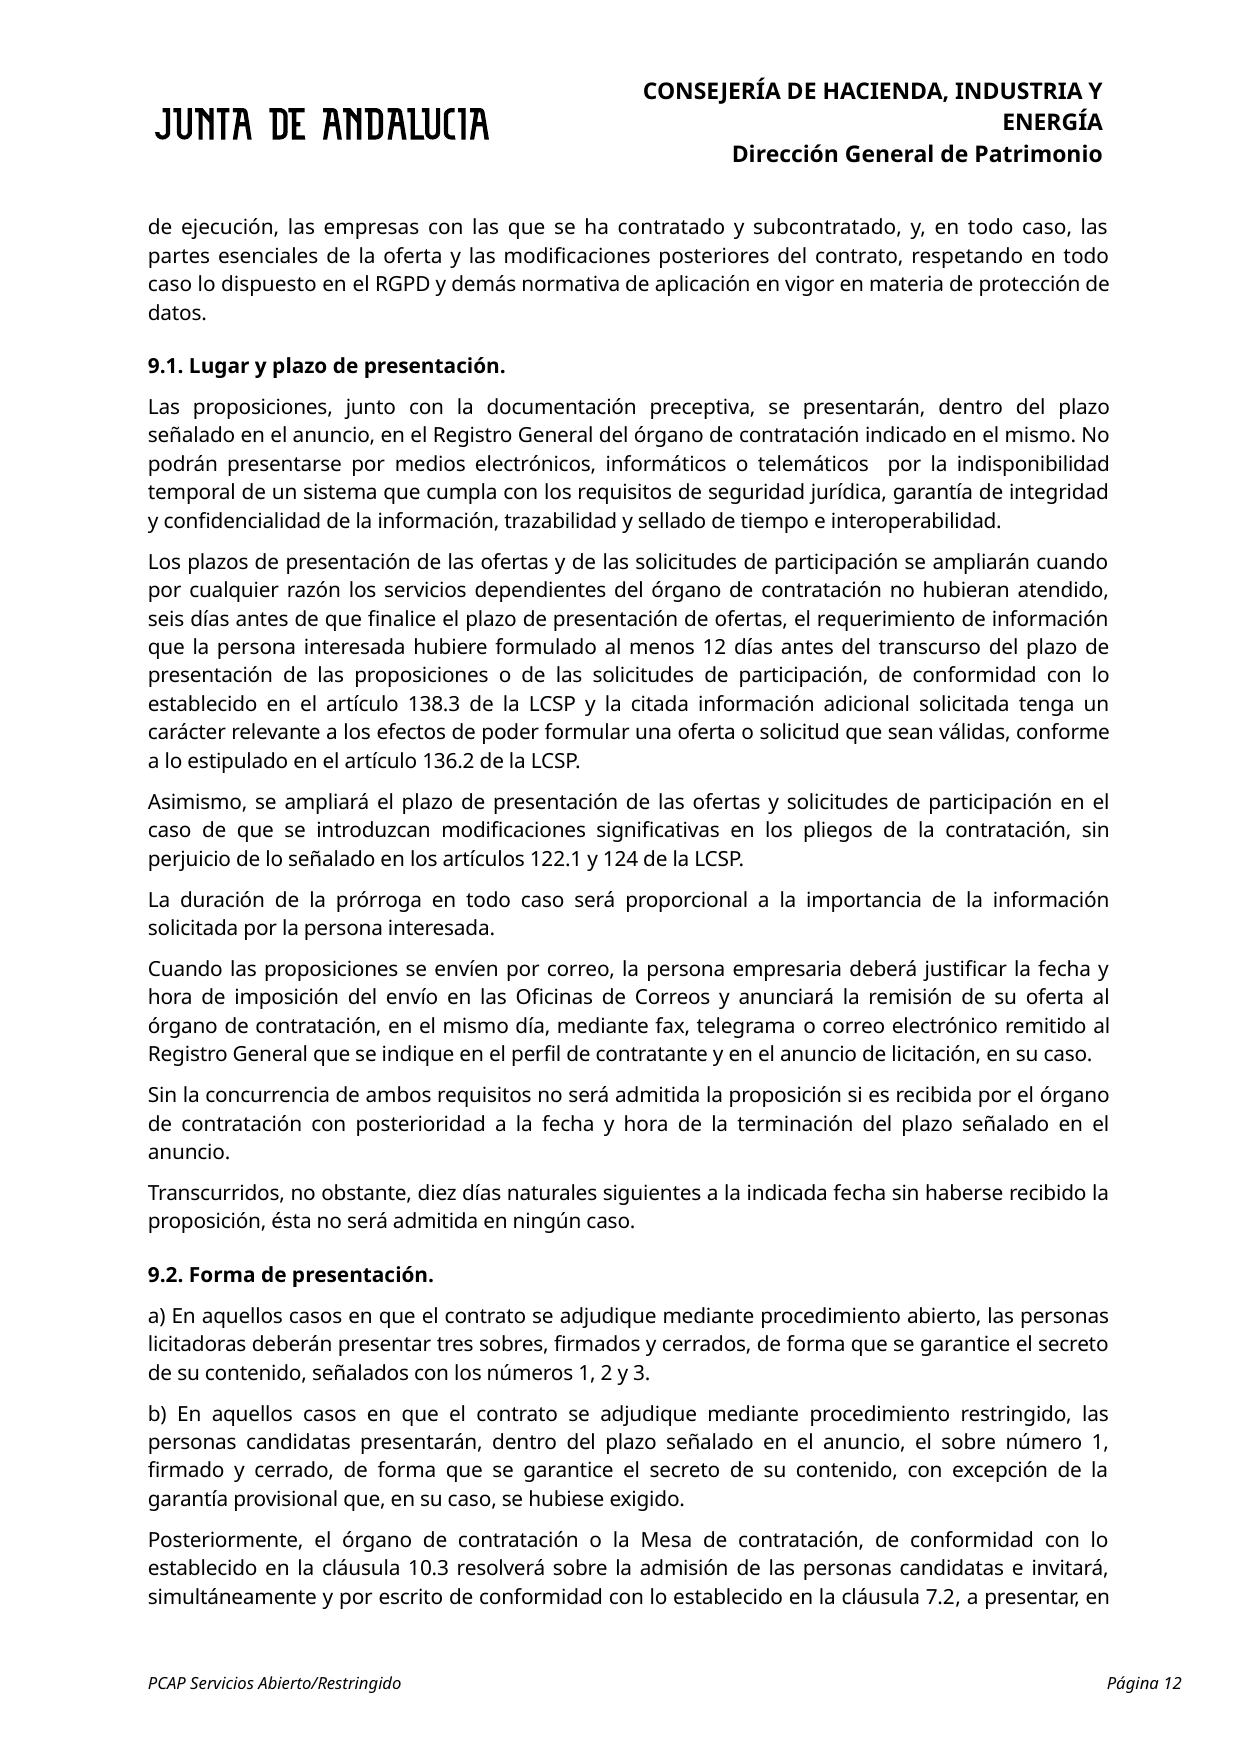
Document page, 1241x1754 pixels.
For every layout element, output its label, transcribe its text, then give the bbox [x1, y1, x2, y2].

text Transcurridos, no obstante, diez días naturales siguientes a la indicada fecha sin haberse recibido la proposición, ésta no será admitida en ningún caso. [148, 1178, 1110, 1235]
text Posteriormente, el órgano de contratación o la Mesa de contratación, de conformidad con lo establecido en la cláusula 10.3 resolverá sobre la admisión de las personas candidatas e invitará, simultáneamente y por escrito de conformidad con lo establecido en la cláusula 7.2, a presentar, en [148, 1525, 1110, 1610]
text Sin la concurrencia de ambos requisitos no será admitida la proposición si es recibida por el órgano de contratación con posterioridad a la fecha y hora de la terminación del plazo señalado en el anuncio. [148, 1080, 1110, 1166]
text 9.1. Lugar y plazo de presentación. [148, 351, 1110, 380]
text a) En aquellos casos en que el contrato se adjudique mediante procedimiento abierto, las personas licitadoras deberán presentar tres sobres, firmados y cerrados, de forma que se garantice el secreto de su contenido, señalados con los números 1, 2 y 3. [148, 1301, 1110, 1386]
text b) En aquellos casos en que el contrato se adjudique mediante procedimiento restringido, las personas candidatas presentarán, dentro del plazo señalado en el anuncio, el sobre número 1, firmado y cerrado, de forma que se garantice el secreto de su contenido, con excepción de la garantía provisional que, en su caso, se hubiese exigido. [148, 1399, 1110, 1512]
text de ejecución, las empresas con las que se ha contratado y subcontratado, y, en todo caso, las partes esenciales de la oferta y las modificaciones posteriores del contrato, respetando en todo caso lo dispuesto en el RGPD y demás normativa de aplicación en vigor en materia de protección de datos. [148, 212, 1110, 326]
text Cuando las proposiciones se envíen por correo, la persona empresaria deberá justificar la fecha y hora de imposición del envío en las Oficinas de Correos y anunciará la remisión de su oferta al órgano de contratación, en el mismo día, mediante fax, telegrama o correo electrónico remitido al Registro General que se indique en el perfil de contratante y en el anuncio de licitación, en su caso. [148, 954, 1110, 1068]
text Las proposiciones, junto con la documentación preceptiva, se presentarán, dentro del plazo señalado en el anuncio, en el Registro General del órgano de contratación indicado en el mismo. No podrán presentarse por medios electrónicos, informáticos o telemáticos por la indisponibilidad temporal de un sistema que cumpla con los requisitos de seguridad jurídica, garantía de integridad y confidencialidad de la información, trazabilidad y sellado de tiempo e interoperabilidad. [148, 392, 1110, 534]
text Los plazos de presentación de las ofertas y de las solicitudes de participación se ampliarán cuando por cualquier razón los servicios dependientes del órgano de contratación no hubieran atendido, seis días antes de que finalice el plazo de presentación de ofertas, el requerimiento de información que la persona interesada hubiere formulado al menos 12 días antes del transcurso del plazo de presentación de las proposiciones o de las solicitudes de participación, de conformidad con lo establecido en el artículo 138.3 de la LCSP y la citada información adicional solicitada tenga un carácter relevante a los efectos de poder formular una oferta o solicitud que sean válidas, conforme a lo estipulado en el artículo 136.2 de la LCSP. [148, 547, 1110, 774]
text 9.2. Forma de presentación. [148, 1260, 1110, 1288]
text Asimismo, se ampliará el plazo de presentación de las ofertas y solicitudes de participación en el caso de que se introduzcan modificaciones significativas en los pliegos de la contratación, sin perjuicio de lo señalado en los artículos 122.1 y 124 de la LCSP. [148, 787, 1110, 872]
text La duración de la prórroga en todo caso será proporcional a la importancia de la información solicitada por la persona interesada. [148, 885, 1110, 942]
